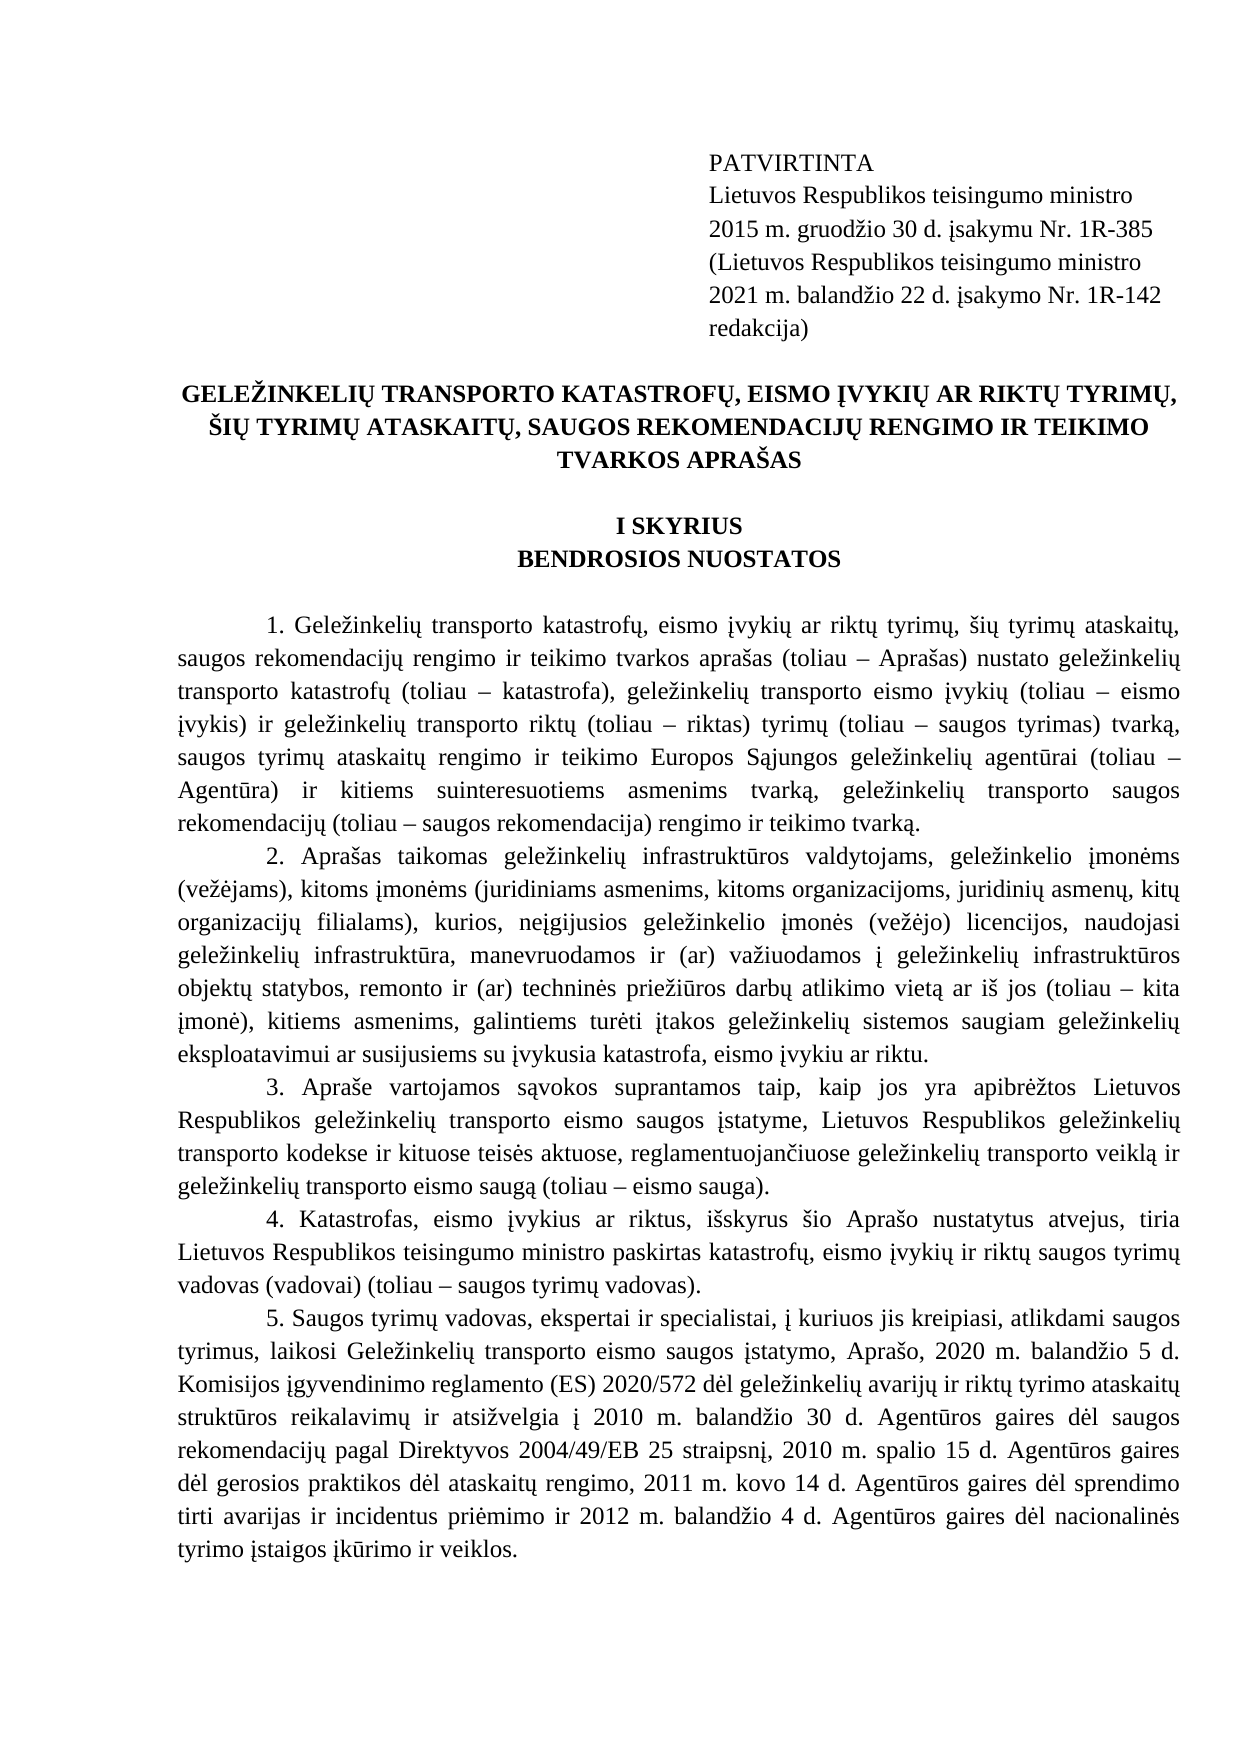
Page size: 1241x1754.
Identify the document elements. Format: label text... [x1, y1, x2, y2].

text Lietuvos Respublikos teisingumo ministro [709, 181, 1181, 209]
text GELEŽINKELIŲ TRANSPORTO KATASTROFŲ, EISMO ĮVYKIŲ AR RIKTŲ TYRIMŲ, ŠIŲ TYRIMŲ ATASKAITŲ, SAUGOS REKOMENDACIJŲ RENGIMO IR TEIKIMO TVARKOS APRAŠAS [177, 379, 1181, 473]
text PATVIRTINTA [709, 148, 1181, 176]
text redakcija) [709, 313, 1181, 341]
text 2021 m. balandžio 22 d. įsakymo Nr. 1R-142 [709, 280, 1181, 308]
text 3. Apraše vartojamos sąvokos suprantamos taip, kaip jos yra apibrėžtos Lietuvos Respublikos geležinkelių transporto eismo saugos įstatyme, Lietuvos Respublikos geležinkelių transporto kodekse ir kituose teisės aktuose, reglamentuojančiuose geležinkelių transporto veiklą ir geležinkelių transporto eismo saugą (toliau – eismo sauga). [177, 1072, 1181, 1200]
text (Lietuvos Respublikos teisingumo ministro [709, 247, 1181, 275]
text 5. Saugos tyrimų vadovas, ekspertai ir specialistai, į kuriuos jis kreipiasi, atlikdami saugos tyrimus, laikosi Geležinkelių transporto eismo saugos įstatymo, Aprašo, 2020 m. balandžio 5 d. Komisijos įgyvendinimo reglamento (ES) 2020/572 dėl geležinkelių avarijų ir riktų tyrimo ataskaitų struktūros reikalavimų ir atsižvelgia į 2010 m. balandžio 30 d. Agentūros gaires dėl saugos rekomendacijų pagal Direktyvos 2004/49/EB 25 straipsnį, 2010 m. spalio 15 d. Agentūros gaires dėl gerosios praktikos dėl ataskaitų rengimo, 2011 m. kovo 14 d. Agentūros gaires dėl sprendimo tirti avarijas ir incidentus priėmimo ir 2012 m. balandžio 4 d. Agentūros gaires dėl nacionalinės tyrimo įstaigos įkūrimo ir veiklos. [177, 1303, 1181, 1563]
text 2015 m. gruodžio 30 d. įsakymu Nr. 1R-385 [709, 214, 1181, 242]
text 4. Katastrofas, eismo įvykius ar riktus, išskyrus šio Aprašo nustatytus atvejus, tiria Lietuvos Respublikos teisingumo ministro paskirtas katastrofų, eismo įvykių ir riktų saugos tyrimų vadovas (vadovai) (toliau – saugos tyrimų vadovas). [177, 1204, 1181, 1299]
text BENDROSIOS NUOSTATOS [177, 544, 1181, 573]
text 2. Aprašas taikomas geležinkelių infrastruktūros valdytojams, geležinkelio įmonėms (vežėjams), kitoms įmonėms (juridiniams asmenims, kitoms organizacijoms, juridinių asmenų, kitų organizacijų filialams), kurios, neįgijusios geležinkelio įmonės (vežėjo) licencijos, naudojasi geležinkelių infrastruktūra, manevruodamos ir (ar) važiuodamos į geležinkelių infrastruktūros objektų statybos, remonto ir (ar) techninės priežiūros darbų atlikimo vietą ar iš jos (toliau – kita įmonė), kitiems asmenims, galintiems turėti įtakos geležinkelių sistemos saugiam geležinkelių eksploatavimui ar susijusiems su įvykusia katastrofa, eismo įvykiu ar riktu. [177, 841, 1181, 1068]
text 1. Geležinkelių transporto katastrofų, eismo įvykių ar riktų tyrimų, šių tyrimų ataskaitų, saugos rekomendacijų rengimo ir teikimo tvarkos aprašas (toliau – Aprašas) nustato geležinkelių transporto katastrofų (toliau – katastrofa), geležinkelių transporto eismo įvykių (toliau – eismo įvykis) ir geležinkelių transporto riktų (toliau – riktas) tyrimų (toliau – saugos tyrimas) tvarką, saugos tyrimų ataskaitų rengimo ir teikimo Europos Sąjungos geležinkelių agentūrai (toliau – Agentūra) ir kitiems suinteresuotiems asmenims tvarką, geležinkelių transporto saugos rekomendacijų (toliau – saugos rekomendacija) rengimo ir teikimo tvarką. [177, 610, 1181, 837]
text I SKYRIUS [177, 511, 1181, 539]
